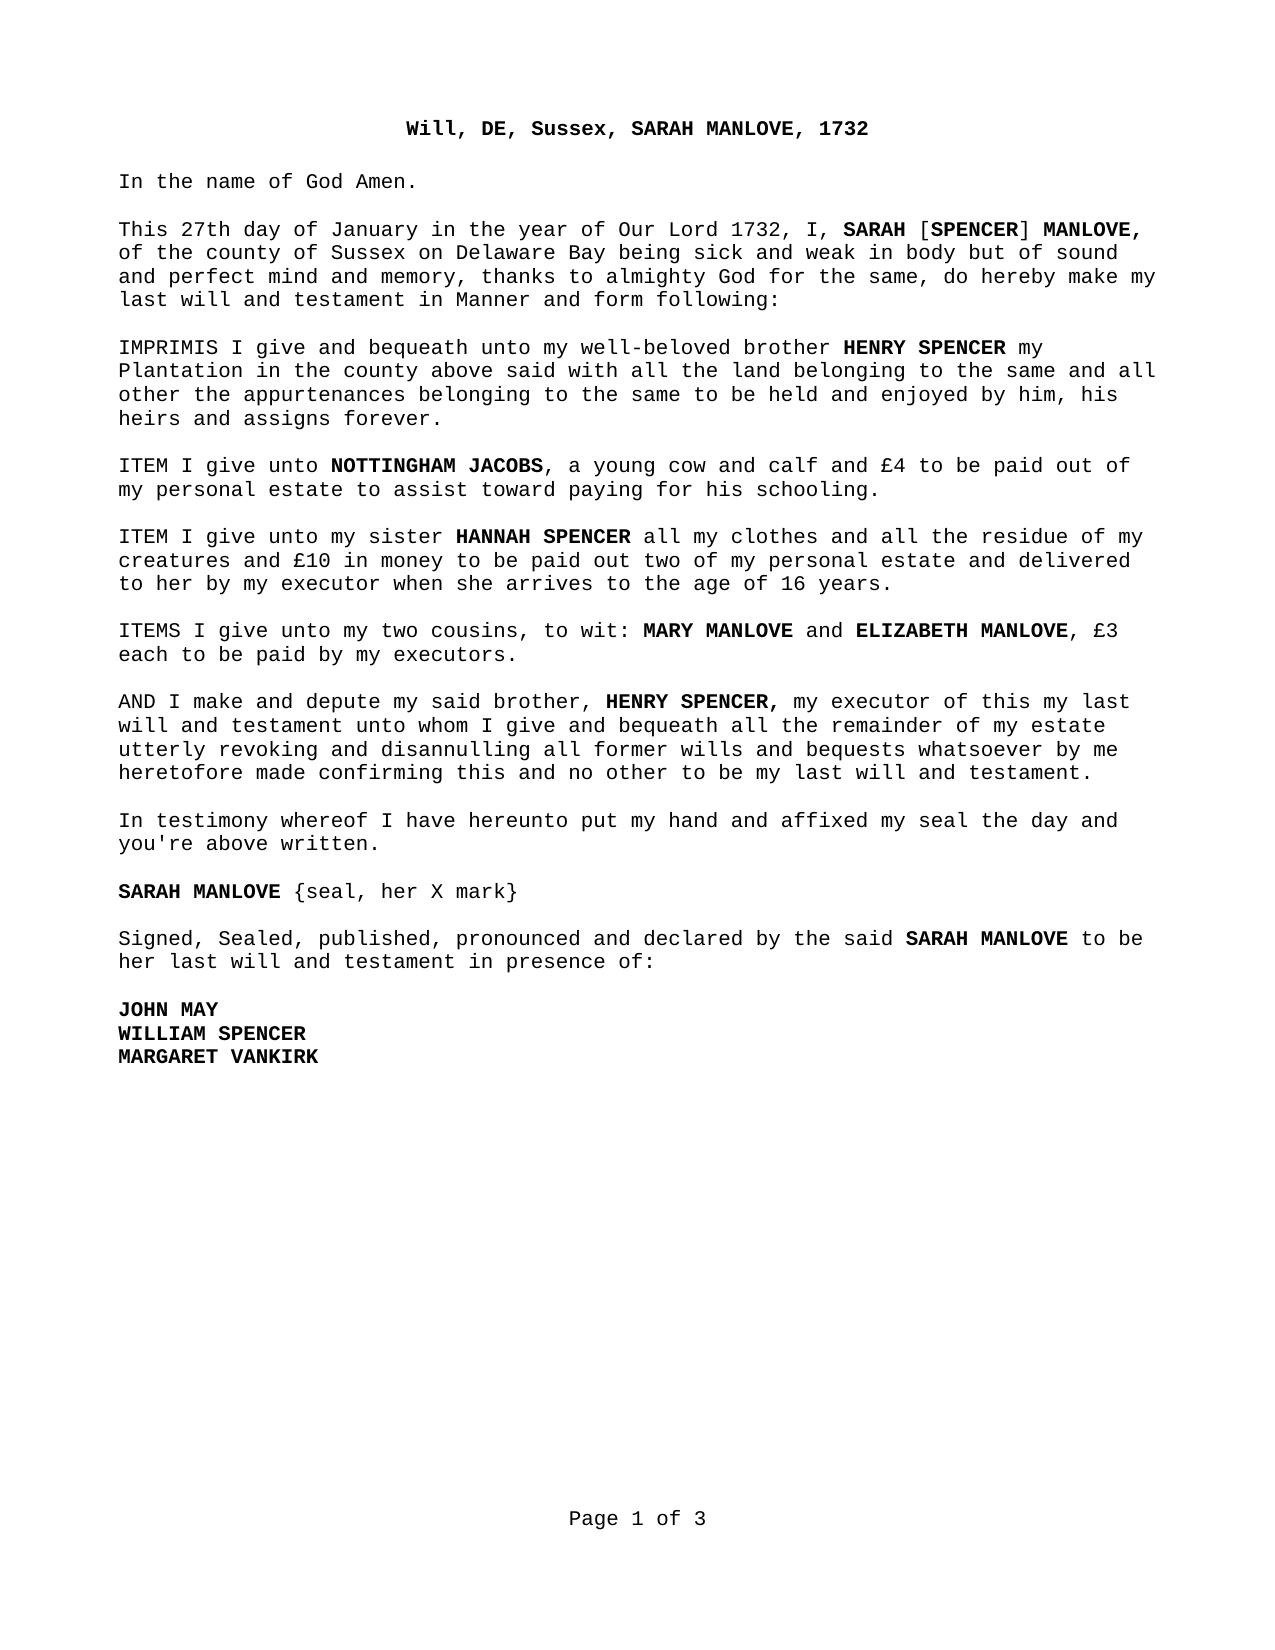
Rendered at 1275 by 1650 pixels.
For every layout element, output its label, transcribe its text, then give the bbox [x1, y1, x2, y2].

text Item I give unto my sister Hannah Spencer all my clothes and all the residue of my creatures and £10 in money to be paid out two of my personal estate and delivered to her by my executor when she arrives to the age of 16 years. [118, 526, 1157, 597]
text And I make and depute my said brother, Henry Spencer, my executor of this my last will and testament unto whom I give and bequeath all the remainder of my estate utterly revoking and disannulling all former wills and bequests whatsoever by me heretofore made confirming this and no other to be my last will and testament. [118, 691, 1157, 786]
text John May [118, 999, 1157, 1022]
text In the name of God Amen. [118, 171, 1157, 195]
text Margaret VanKirk [118, 1046, 1157, 1070]
text William Spencer [118, 1022, 1157, 1046]
text Items I give unto my two cousins, to wit: Mary manlove and Elizabeth manlove, £3 each to be paid by my executors. [118, 621, 1157, 668]
text Signed, Sealed, published, pronounced and declared by the said Sarah manlove to be her last will and testament in presence of: [118, 928, 1157, 975]
text Item I give unto Nottingham Jacobs, a young cow and calf and £4 to be paid out of my personal estate to assist toward paying for his schooling. [118, 455, 1157, 502]
text Sarah manlove {seal, her X mark} [118, 881, 1157, 904]
text In testimony whereof I have hereunto put my hand and affixed my seal the day and you're above written. [118, 810, 1157, 857]
text IMPRIMIS I give and bequeath unto my well-beloved brother Henry Spencer my Plantation in the county above said with all the land belonging to the same and all other the appurtenances belonging to the same to be held and enjoyed by him, his heirs and assigns forever. [118, 337, 1157, 431]
text This 27th day of January in the year of Our Lord 1732, I, Sarah [Spencer] manlove, of the county of Sussex on Delaware Bay being sick and weak in body but of sound and perfect mind and memory, thanks to almighty God for the same, do hereby make my last will and testament in Manner and form following: [118, 218, 1157, 313]
